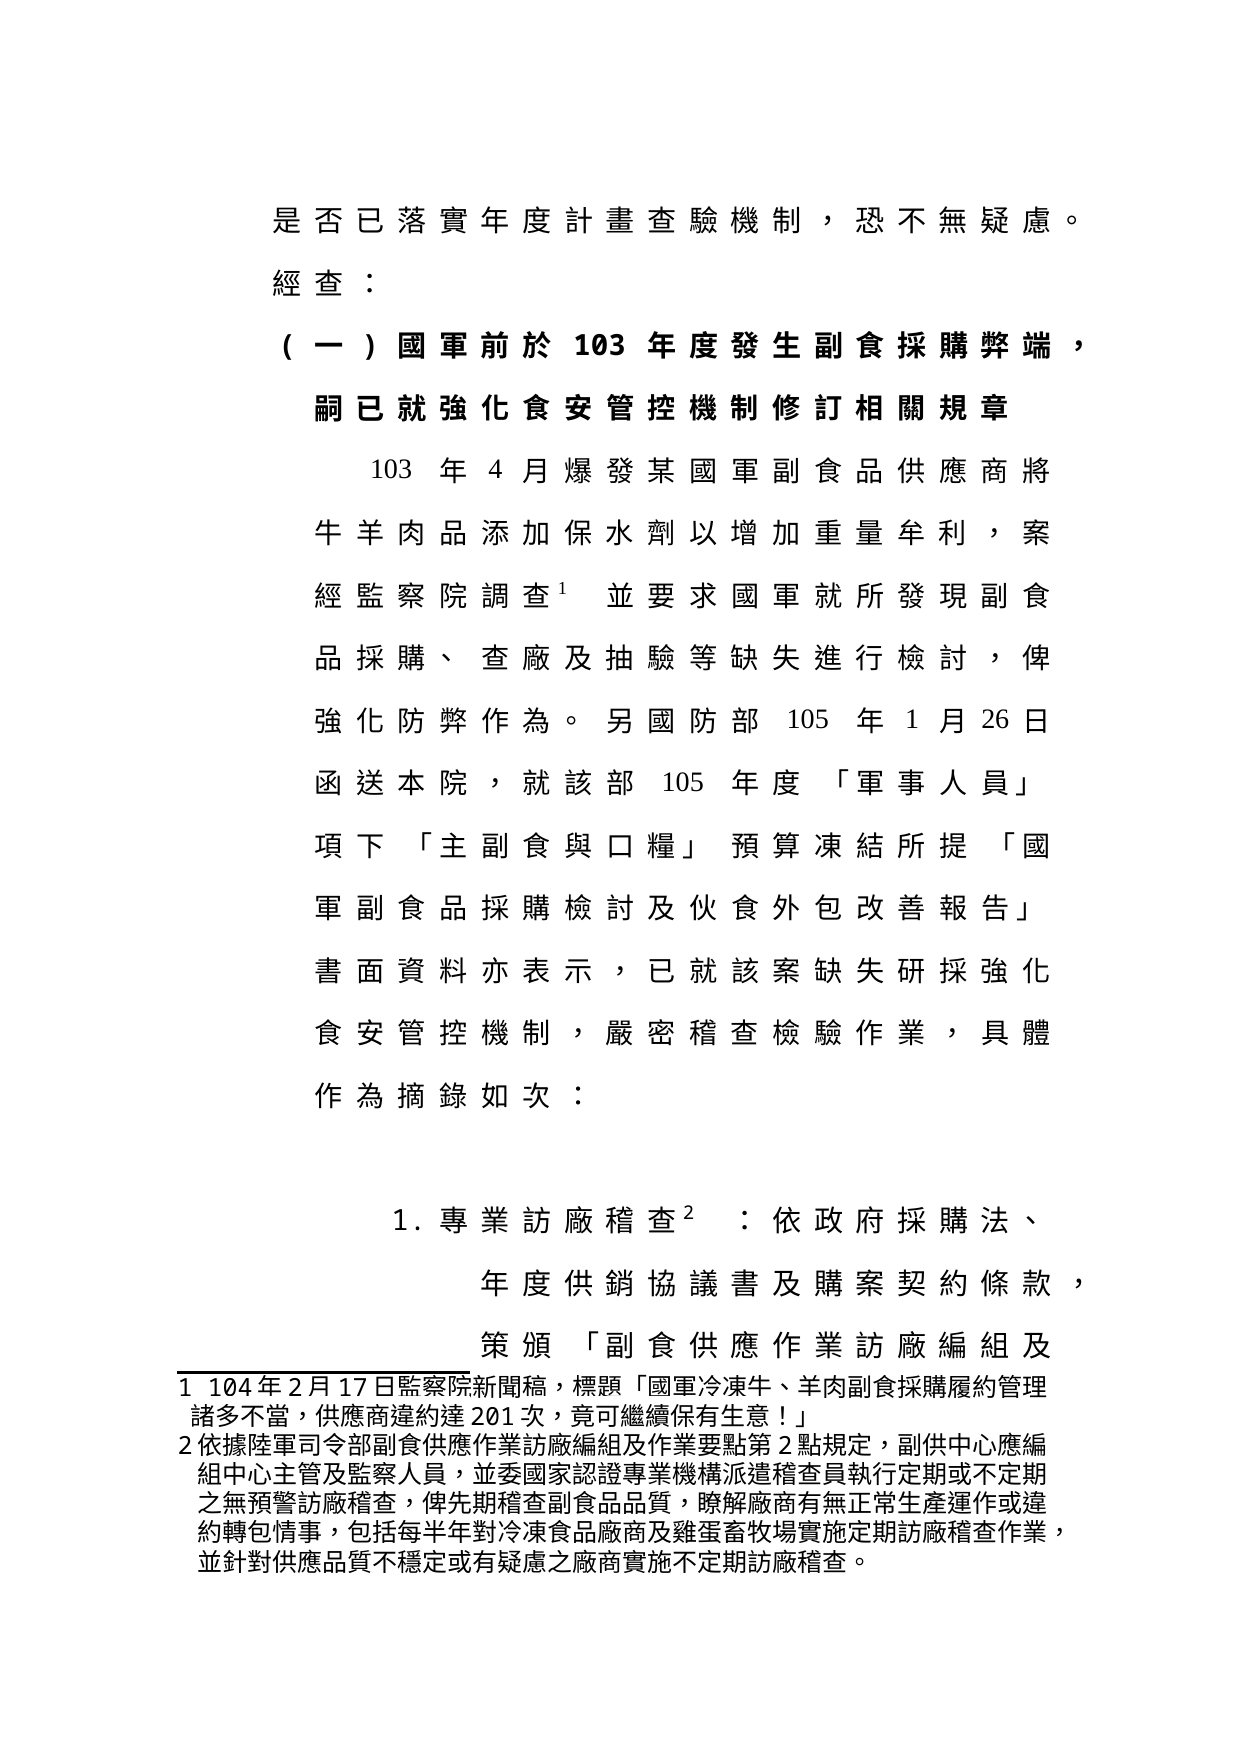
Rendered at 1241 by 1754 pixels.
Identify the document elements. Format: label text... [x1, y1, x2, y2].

text 103年4月爆發某國軍副食品供應商將牛羊肉品添加保水劑以增加重量牟利，案經監察院調查並要求國軍就所發現副食品採購、查廠及抽驗等缺失進行檢討，俾強化防弊作為。另國防部105年1月26日函送本院，就該部105年度「軍事人員」項下「主副食與口糧」預算凍結所提「國軍副食品採購檢討及伙食外包改善報告」書面資料亦表示，已就該案缺失研採強化食安管控機制，嚴密稽查檢驗作業，具體作為摘錄如次： [271, 427, 1058, 1115]
list 專業訪廠稽查：依政府採購法、年度供銷協議書及購案契約條款，策頒「副食供應作業訪廠編組及作業要點」，明訂實施要領、保密作法及訪廠任務核派方式，使訪廠作業符合業界標準作業機制。 [360, 1115, 1058, 1365]
text (一)國軍前於103年度發生副食採購弊端，嗣已就強化食安管控機制修訂相關規章 [242, 302, 1058, 427]
list 依據陸軍司令部副食供應作業訪廠編組及作業要點第2點規定，副供中心應編組中心主管及監察人員，並委國家認證專業機構派遣稽查員執行定期或不定期之無預警訪廠稽查，俾先期稽查副食品品質，瞭解廠商有無正常生產運作或違約轉包情事，包括每半年對冷凍食品廠商及雞蛋畜牧場實施定期訪廠稽查作業，並針對供應品質不穩定或有疑慮之廠商實施不定期訪廠稽查。 [177, 1431, 1063, 1577]
text 104年2月17日監察院新聞稿，標題「國軍冷凍牛、羊肉副食採購履約管理諸多不當，供應商違約達201次，竟可繼續保有生意！」 [177, 1373, 1063, 1431]
text 副供事業主要在辦理國軍官兵副食品統籌購辦業務，為強化食安管控機制，嚴密稽查檢驗作業，該事業109年度預算案於「管理及總務費用-旅運費」科目中，就派員對副食供應商執行不預警訪廠編列國內旅費37萬2千元、另於「管理及總務費用-專業服務費」科目中，就食品安全抽樣檢驗編列委託檢驗(定)試驗認證費83萬2千元。按副供事業對於官兵食品安全負有把關之責，揆其105年度至108年度對副食品廠商不定期訪廠稽查之不合格家數比率仍屬偏高，且副食品抽驗不合格件數頗多，容顯食安查驗機制不容懈怠，然該事業近年為食品安全所編訪廠及抽驗等食安機制之預算執行率均屬偏低，是否已落實年度計畫查驗機制，恐不無疑慮。經查： [242, 177, 1058, 302]
